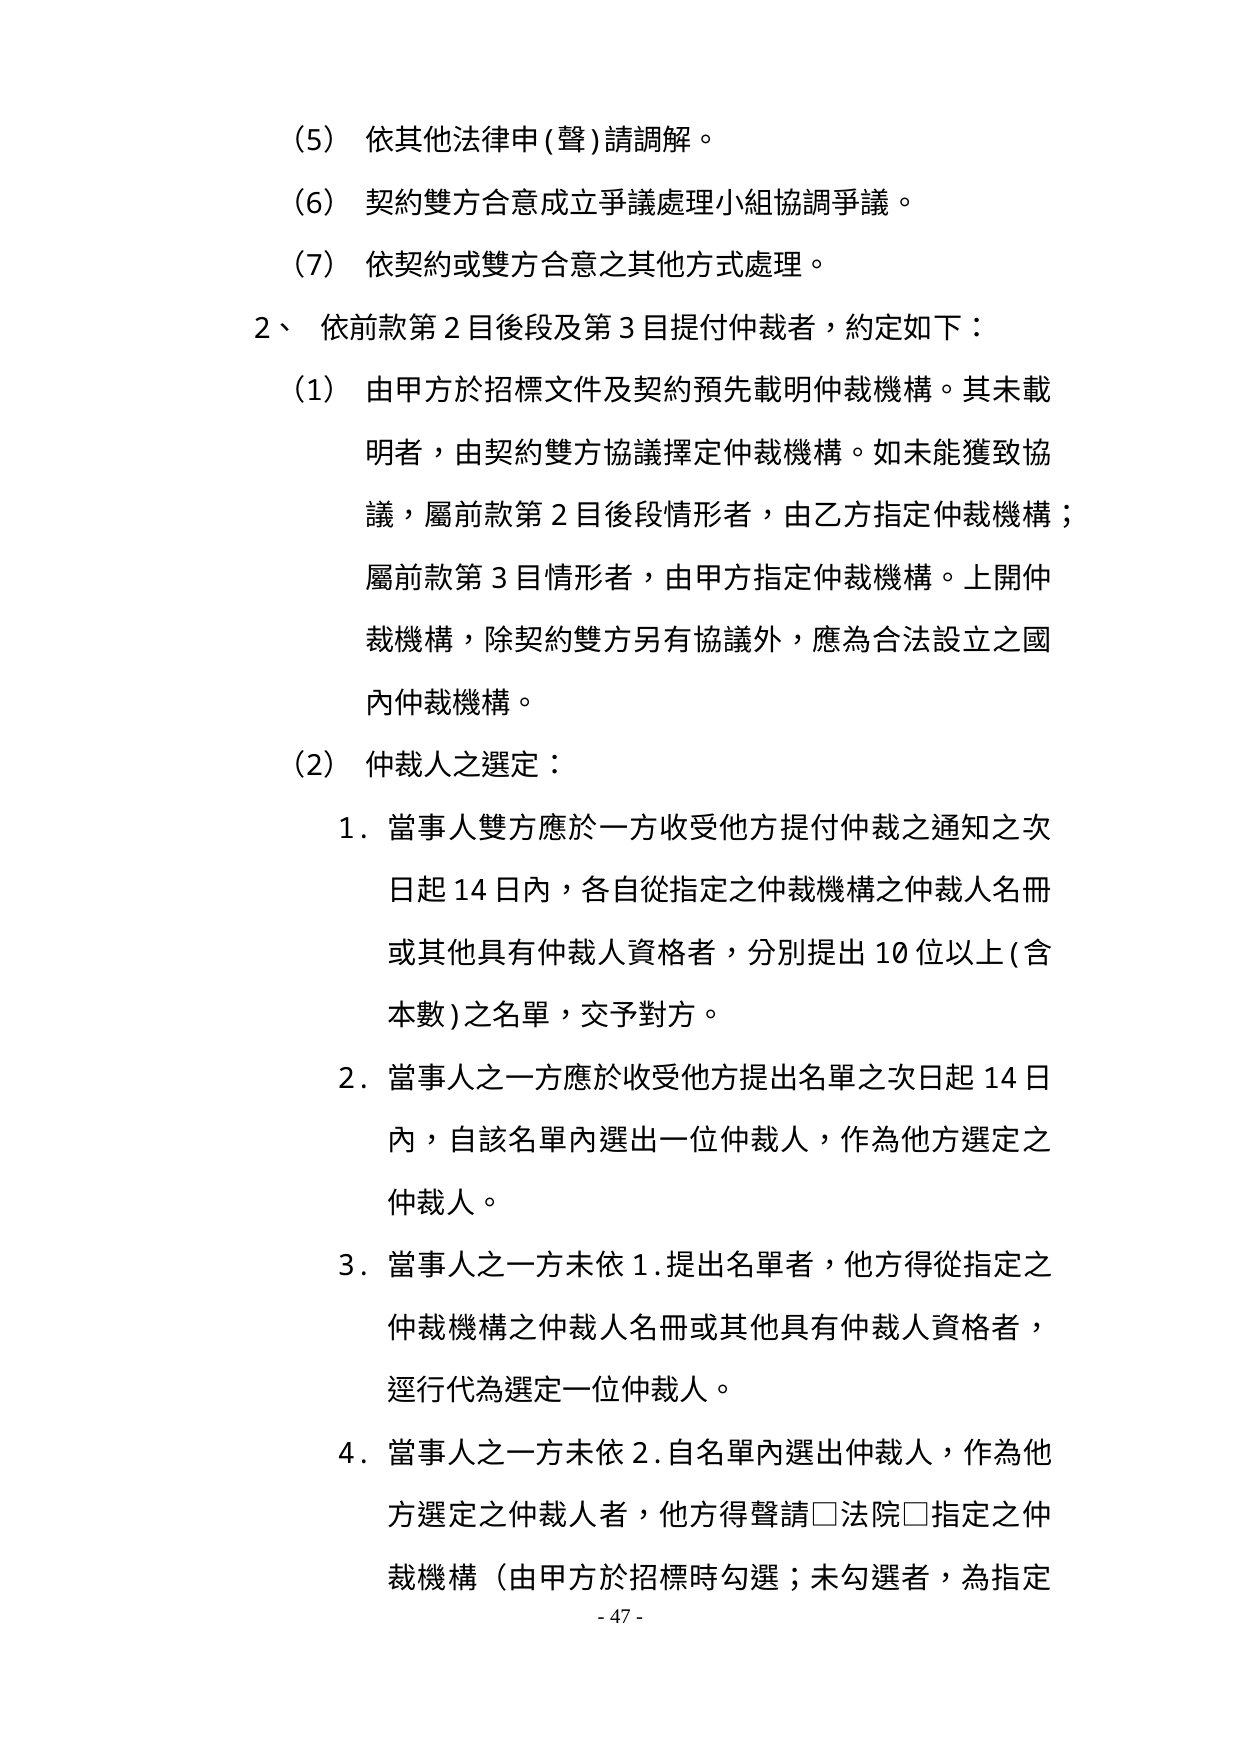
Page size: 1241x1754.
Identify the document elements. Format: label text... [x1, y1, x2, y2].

list 依契約或雙方合意之其他方式處理。 [276, 221, 1053, 284]
list 契約雙方合意成立爭議處理小組協調爭議。 [276, 159, 1053, 221]
list 當事人雙方應於一方收受他方提付仲裁之通知之次日起14日內，各自從指定之仲裁機構之仲裁人名冊或其他具有仲裁人資格者，分別提出10位以上(含本數)之名單，交予對方。 [337, 784, 1053, 1034]
list 由甲方於招標文件及契約預先載明仲裁機構。其未載明者，由契約雙方協議擇定仲裁機構。如未能獲致協議，屬前款第2目後段情形者，由乙方指定仲裁機構；屬前款第3目情形者，由甲方指定仲裁機構。上開仲裁機構，除契約雙方另有協議外，應為合法設立之國內仲裁機構。 [276, 346, 1053, 721]
list 依其他法律申(聲)請調解。 [276, 96, 1053, 159]
list 當事人之一方未依2.自名單內選出仲裁人，作為他方選定之仲裁人者，他方得聲請□法院□指定之仲裁機構（由甲方於招標時勾選；未勾選者，為指定 [337, 1409, 1053, 1596]
list 仲裁人之選定： [276, 721, 1053, 784]
list 依前款第2目後段及第3目提付仲裁者，約定如下： [253, 284, 1053, 346]
list 當事人之一方未依1.提出名單者，他方得從指定之仲裁機構之仲裁人名冊或其他具有仲裁人資格者，逕行代為選定一位仲裁人。 [337, 1221, 1053, 1409]
list 當事人之一方應於收受他方提出名單之次日起14日內，自該名單內選出一位仲裁人，作為他方選定之仲裁人。 [337, 1034, 1053, 1221]
